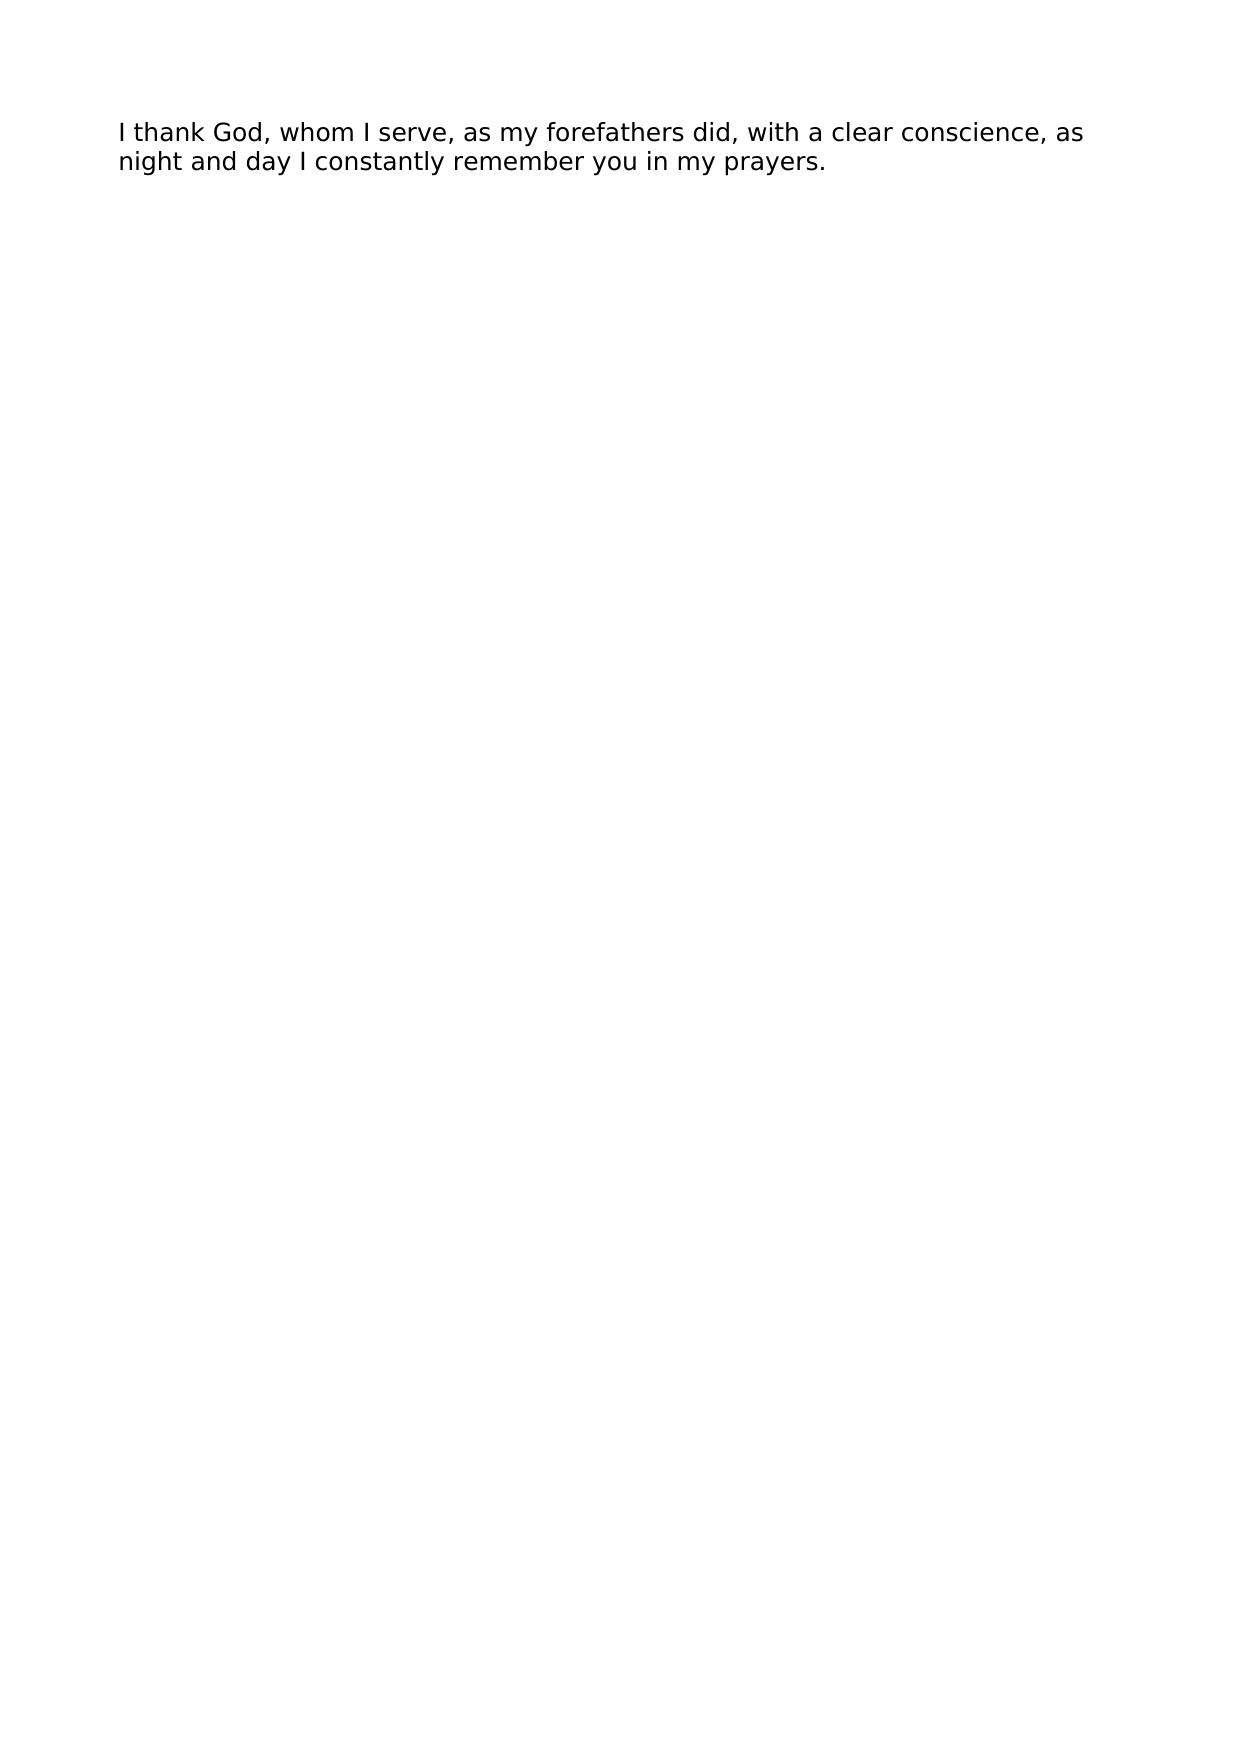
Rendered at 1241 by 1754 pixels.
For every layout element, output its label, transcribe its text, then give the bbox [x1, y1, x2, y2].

text I thank God, whom I serve, as my forefathers did, with a clear conscience, as night and day I constantly remember you in my prayers. [118, 118, 1122, 176]
